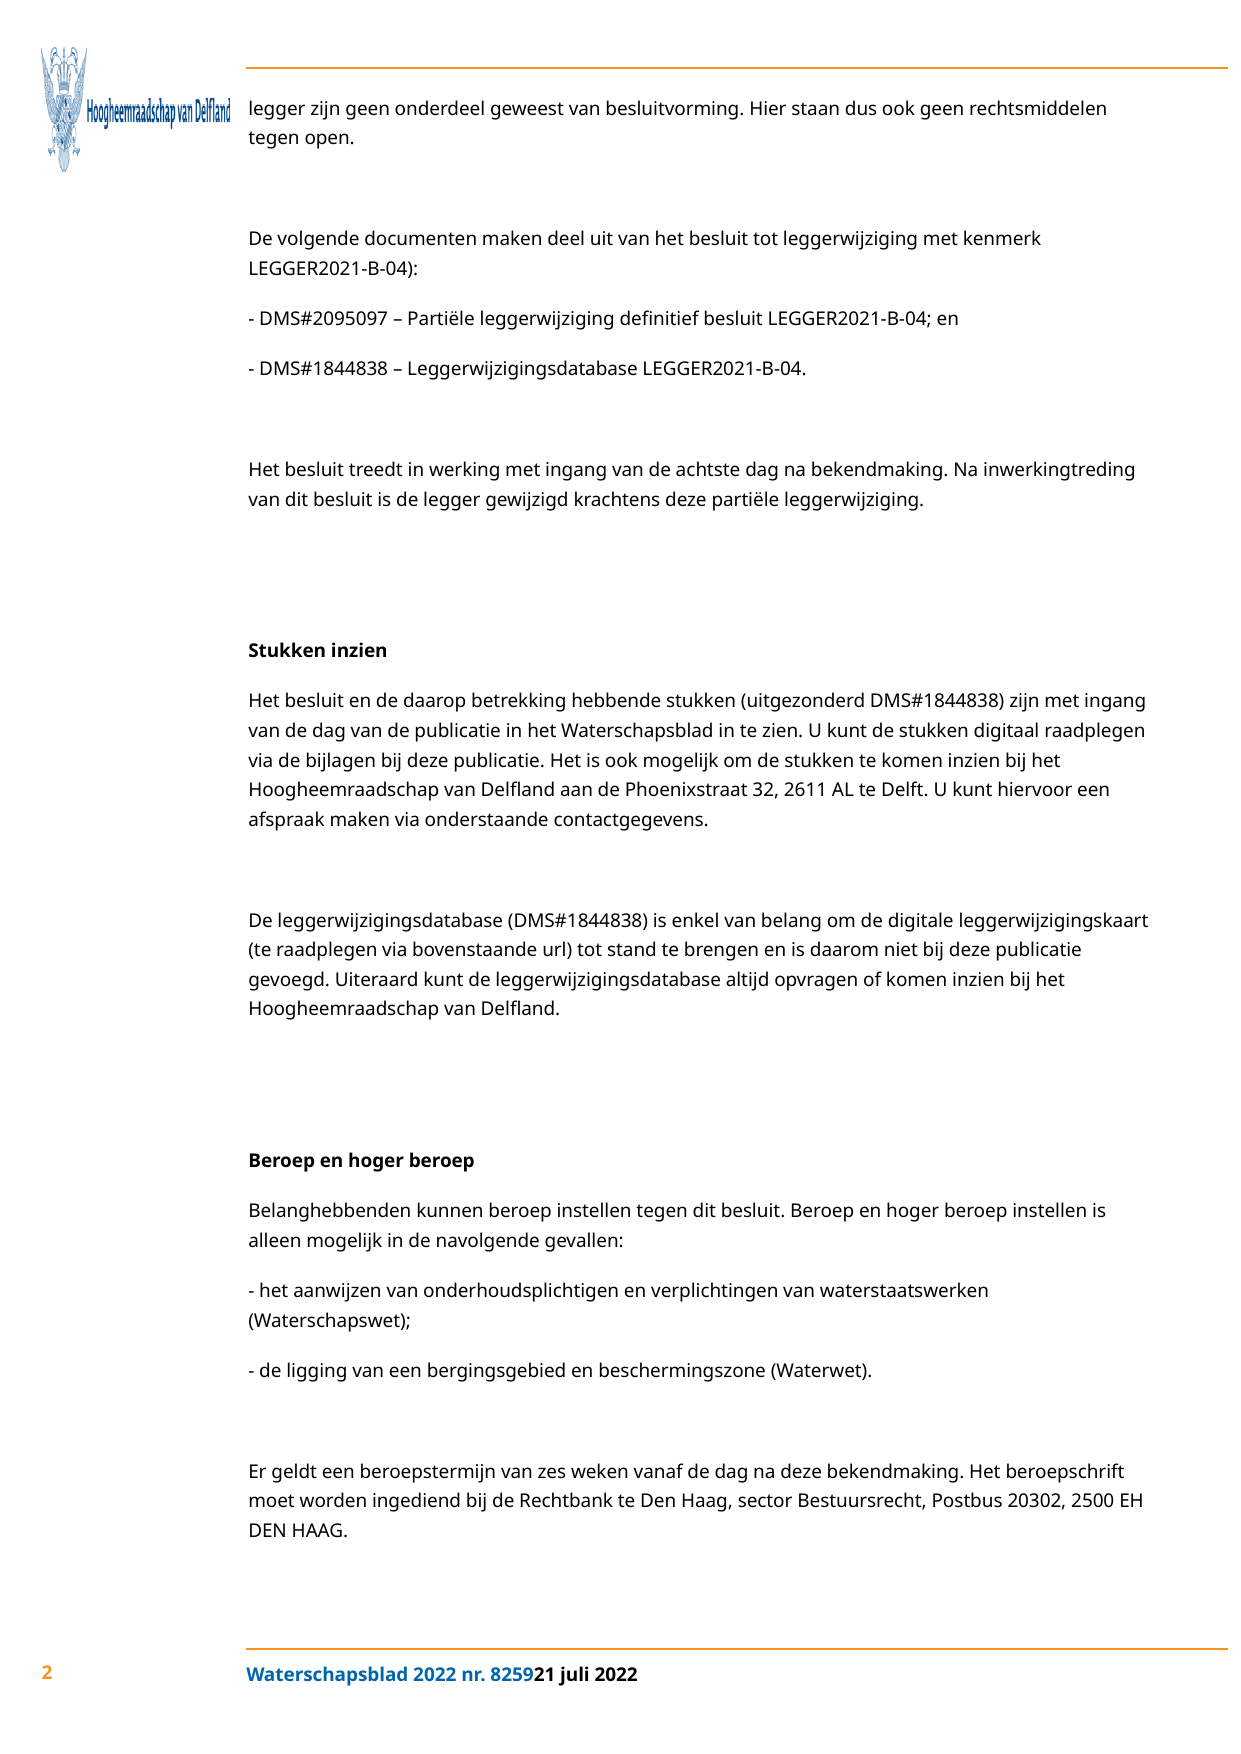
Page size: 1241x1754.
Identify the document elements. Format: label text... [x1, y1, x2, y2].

picture [41, 47, 231, 172]
text Het besluit en de daarop betrekking hebbende stukken (uitgezonderd DMS#1844838) zijn met ingang van de dag van de publicatie in het Waterschapsblad in te zien. U kunt de stukken digitaal raadplegen via de bijlagen bij deze publicatie. Het is ook mogelijk om de stukken te komen inzien bij het Hoogheemraadschap van Delfland aan de Phoenixstraat 32, 2611 AL te Delft. U kunt hiervoor een afspraak maken via onderstaande contactgegevens. [248, 688, 1152, 832]
text De volgende documenten maken deel uit van het besluit tot leggerwijziging met kenmerk LEGGER2021-B-04): [248, 225, 1152, 281]
text Belanghebbenden kunnen beroep instellen tegen dit besluit. Beroep en hoger beroep instellen is alleen mogelijk in de navolgende gevallen: [248, 1197, 1152, 1253]
text Beroep en hoger beroep [248, 1147, 1152, 1173]
text - DMS#1844838 – Leggerwijzigingsdatabase LEGGER2021-B-04. [248, 356, 1152, 381]
text Er geldt een beroepstermijn van zes weken vanaf de dag na deze bekendmaking. Het beroepschrift moet worden ingediend bij de Rechtbank te Den Haag, sector Bestuursrecht, Postbus 20302, 2500 EH DEN HAAG. [248, 1458, 1152, 1543]
text legger zijn geen onderdeel geweest van besluitvorming. Hier staan dus ook geen rechtsmiddelen tegen open. [248, 95, 1152, 150]
text - het aanwijzen van onderhoudsplichtigen en verplichtingen van waterstaatswerken (Waterschapswet); [248, 1277, 1152, 1333]
text - de ligging van een bergingsgebied en beschermingszone (Waterwet). [248, 1357, 1152, 1383]
text De leggerwijzigingsdatabase (DMS#1844838) is enkel van belang om de digitale leggerwijzigingskaart (te raadplegen via bovenstaande url) tot stand te brengen en is daarom niet bij deze publicatie gevoegd. Uiteraard kunt de leggerwijzigingsdatabase altijd opvragen of komen inzien bij het Hoogheemraadschap van Delfland. [248, 907, 1152, 1021]
text Stukken inzien [248, 637, 1152, 663]
text - DMS#2095097 – Partiële leggerwijziging definitief besluit LEGGER2021-B-04; en [248, 305, 1152, 331]
text Het besluit treedt in werking met ingang van de achtste dag na bekendmaking. Na inwerkingtreding van dit besluit is de legger gewijzigd krachtens deze partiële leggerwijziging. [248, 456, 1152, 512]
